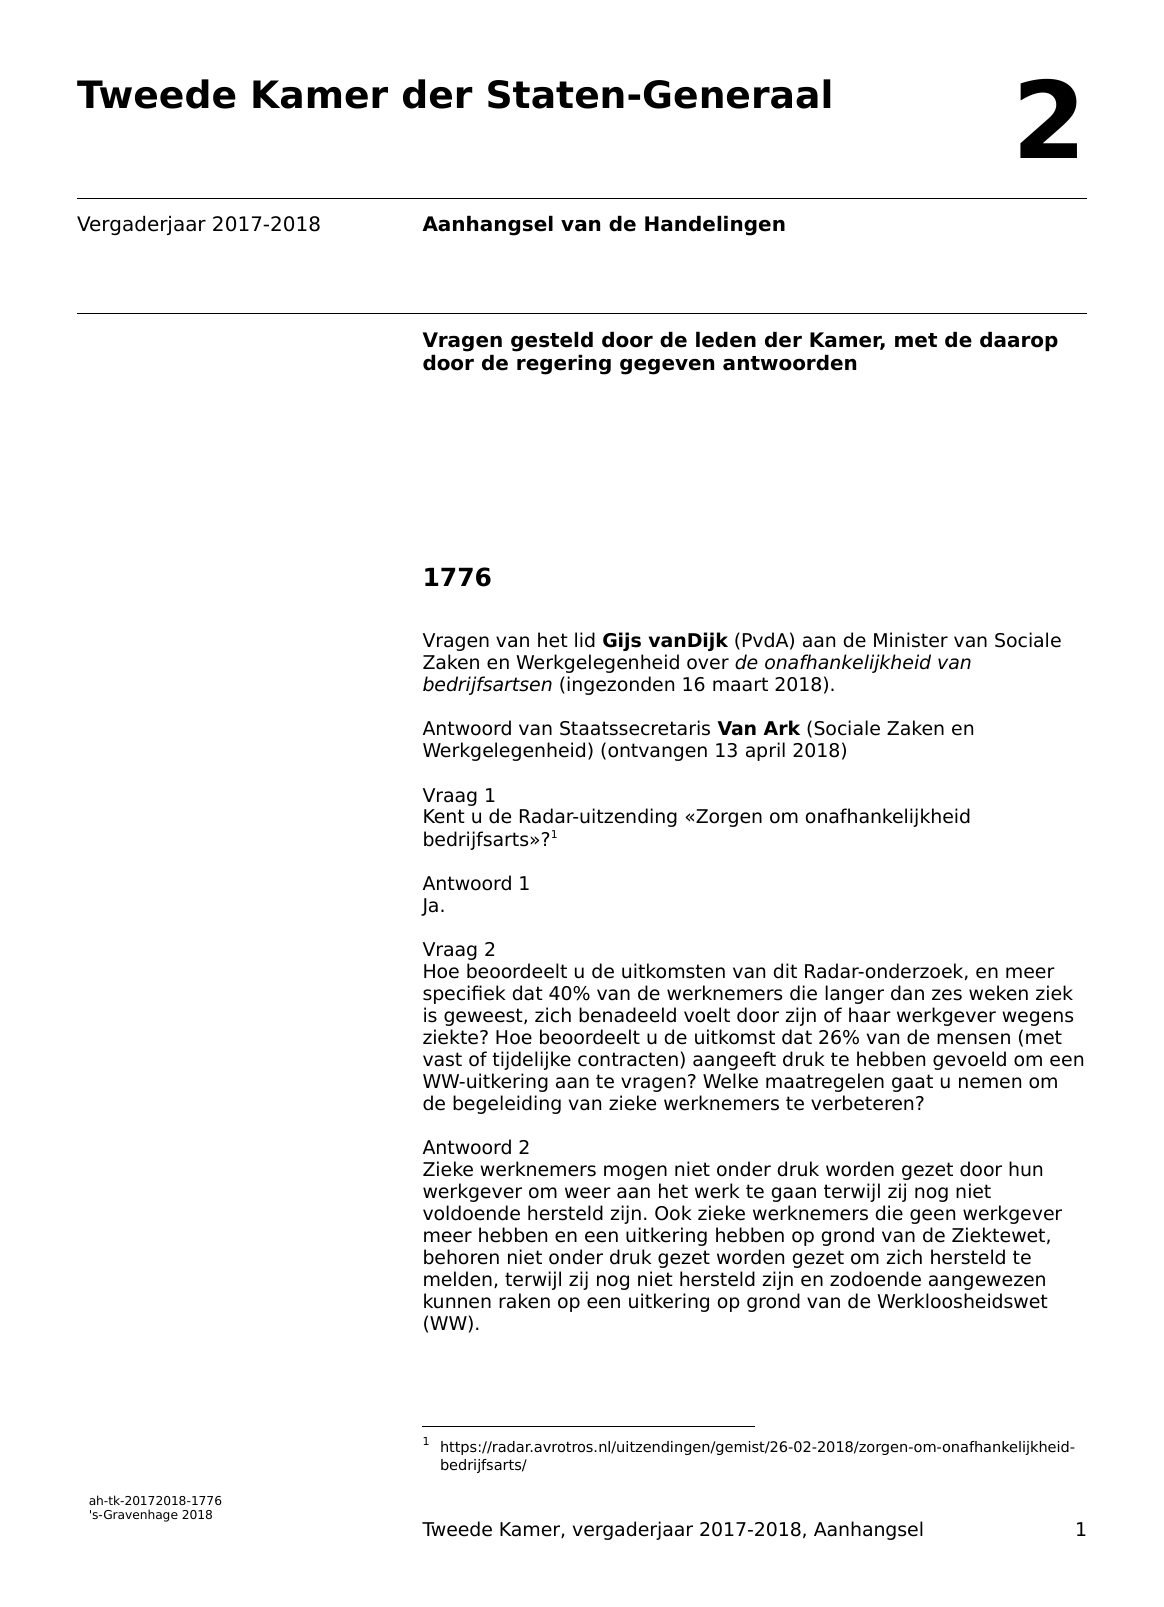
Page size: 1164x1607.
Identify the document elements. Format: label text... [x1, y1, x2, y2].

text Antwoord 2 [422, 1137, 1087, 1159]
text Antwoord 1 [422, 873, 1087, 894]
text Kent u de Radar-uitzending «Zorgen om onafhankelijkheid bedrijfsarts»? [422, 806, 1087, 850]
table_header Tweede Kamer der Staten-Generaal [77, 59, 886, 198]
table_cell Aanhangsel van de Handelingen [422, 199, 1087, 313]
text 1776 [422, 563, 1087, 592]
text Antwoord van Staatssecretaris Van Ark (Sociale Zaken en Werkgelegenheid) (ontvangen 13 april 2018) [422, 718, 1087, 762]
text 's-Gravenhage 2018 [88, 1508, 323, 1522]
table_cell Vragen gesteld door de leden der Kamer, met de daarop door de regering gegeven antwoorden [422, 314, 1087, 375]
text Vragen van het lid Gijs vanDijk (PvdA) aan de Minister van Sociale Zaken en Werkgelegenheid over de onafhankelijkheid van bedrijfsartsen (ingezonden 16 maart 2018). [422, 630, 1087, 696]
table_cell Vergaderjaar 2017-2018 [77, 199, 422, 313]
table_header 2 [886, 59, 1087, 198]
text ah-tk-20172018-1776 [88, 1494, 323, 1508]
text Vraag 1 [422, 784, 1087, 806]
table_cell [77, 314, 422, 375]
text https://radar.avrotros.nl/uitzendingen/gemist/26-02-2018/zorgen-om-onafhankelijkheid-bedrijfsarts/ [422, 1435, 1087, 1474]
text Zieke werknemers mogen niet onder druk worden gezet door hun werkgever om weer aan het werk te gaan terwijl zij nog niet voldoende hersteld zijn. Ook zieke werknemers die geen werkgever meer hebben en een uitkering hebben op grond van de Ziektewet, behoren niet onder druk gezet worden gezet om zich hersteld te melden, terwijl zij nog niet hersteld zijn en zodoende aangewezen kunnen raken op een uitkering op grond van de Werkloosheidswet (WW). [422, 1159, 1087, 1334]
text Vraag 2 [422, 939, 1087, 961]
text Ja. [422, 894, 1087, 917]
text Hoe beoordeelt u de uitkomsten van dit Radar-onderzoek, en meer specifiek dat 40% van de werknemers die langer dan zes weken ziek is geweest, zich benadeeld voelt door zijn of haar werkgever wegens ziekte? Hoe beoordeelt u de uitkomst dat 26% van de mensen (met vast of tijdelijke contracten) aangeeft druk te hebben gevoeld om een WW-uitkering aan te vragen? Welke maatregelen gaat u nemen om de begeleiding van zieke werknemers te verbeteren? [422, 961, 1087, 1114]
